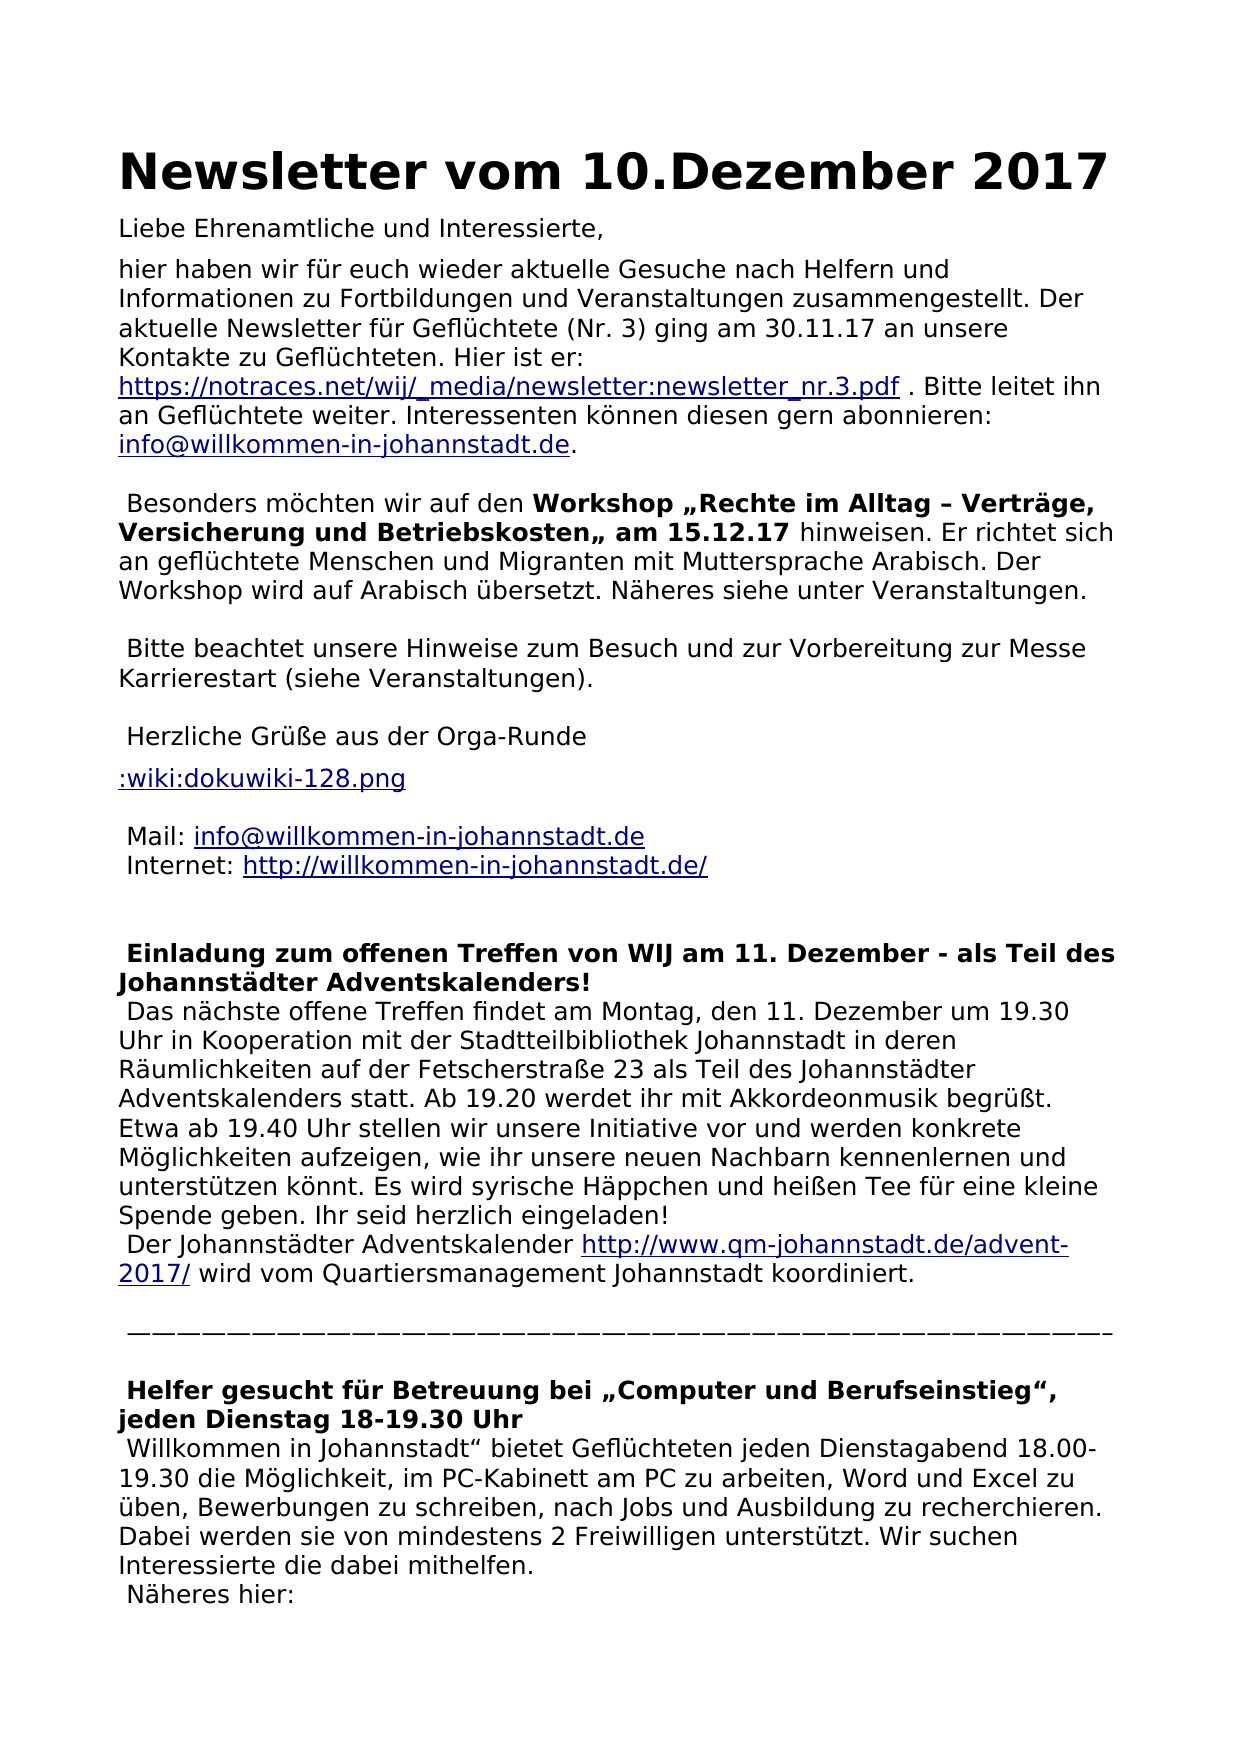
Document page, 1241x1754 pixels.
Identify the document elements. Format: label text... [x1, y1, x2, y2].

subtitle Newsletter vom 10.Dezember 2017 [118, 143, 1122, 201]
text hier haben wir für euch wieder aktuelle Gesuche nach Helfern und Informationen zu Fortbildungen und Veranstaltungen zusammengestellt. Der aktuelle Newsletter für Geflüchtete (Nr. 3) ging am 30.11.17 an unsere Kontakte zu Geflüchteten. Hier ist er: https://notraces.net/wij/_media/newsletter:newsletter_nr.3.pdf . Bitte leitet ihn an Geflüchtete weiter. Interessenten können diesen gern abonnieren: info@willkommen-in-johannstadt.de. Besonders möchten wir auf den Workshop „Rechte im Alltag – Verträge, Versicherung und Betriebskosten„ am 15.12.17 hinweisen. Er richtet sich an geflüchtete Menschen und Migranten mit Muttersprache Arabisch. Der Workshop wird auf Arabisch übersetzt. Näheres siehe unter Veranstaltungen. Bitte beachtet unsere Hinweise zum Besuch und zur Vorbereitung zur Messe Karrierestart (siehe Veranstaltungen). Herzliche Grüße aus der Orga-Runde [118, 256, 1122, 751]
text :wiki:dokuwiki-128.png Mail: info@willkommen-in-johannstadt.de Internet: http://willkommen-in-johannstadt.de/ Einladung zum offenen Treffen von WIJ am 11. Dezember - als Teil des Johannstädter Adventskalenders! Das nächste offene Treffen findet am Montag, den 11. Dezember um 19.30 Uhr in Kooperation mit der Stadtteilbibliothek Johannstadt in deren Räumlichkeiten auf der Fetscherstraße 23 als Teil des Johannstädter Adventskalenders statt. Ab 19.20 werdet ihr mit Akkordeonmusik begrüßt. Etwa ab 19.40 Uhr stellen wir unsere Initiative vor und werden konkrete Möglichkeiten aufzeigen, wie ihr unsere neuen Nachbarn kennenlernen und unterstützen könnt. Es wird syrische Häppchen und heißen Tee für eine kleine Spende geben. Ihr seid herzlich eingeladen! Der Johannstädter Adventskalender http://www.qm-johannstadt.de/advent-2017/ wird vom Quartiersmanagement Johannstadt koordiniert. ———————————————————————————————————————– Helfer gesucht für Betreuung bei „Computer und Berufseinstieg“, jeden Dienstag 18-19.30 Uhr Willkommen in Johannstadt“ bietet Geflüchteten jeden Dienstagabend 18.00-19.30 die Möglichkeit, im PC-Kabinett am PC zu arbeiten, Word und Excel zu üben, Bewerbungen zu schreiben, nach Jobs und Ausbildung zu recherchieren. Dabei werden sie von mindestens 2 Freiwilligen unterstützt. Wir suchen Interessierte die dabei mithelfen. Näheres hier: [118, 764, 1122, 1610]
text Liebe Ehrenamtliche und Interessierte, [118, 214, 1122, 243]
